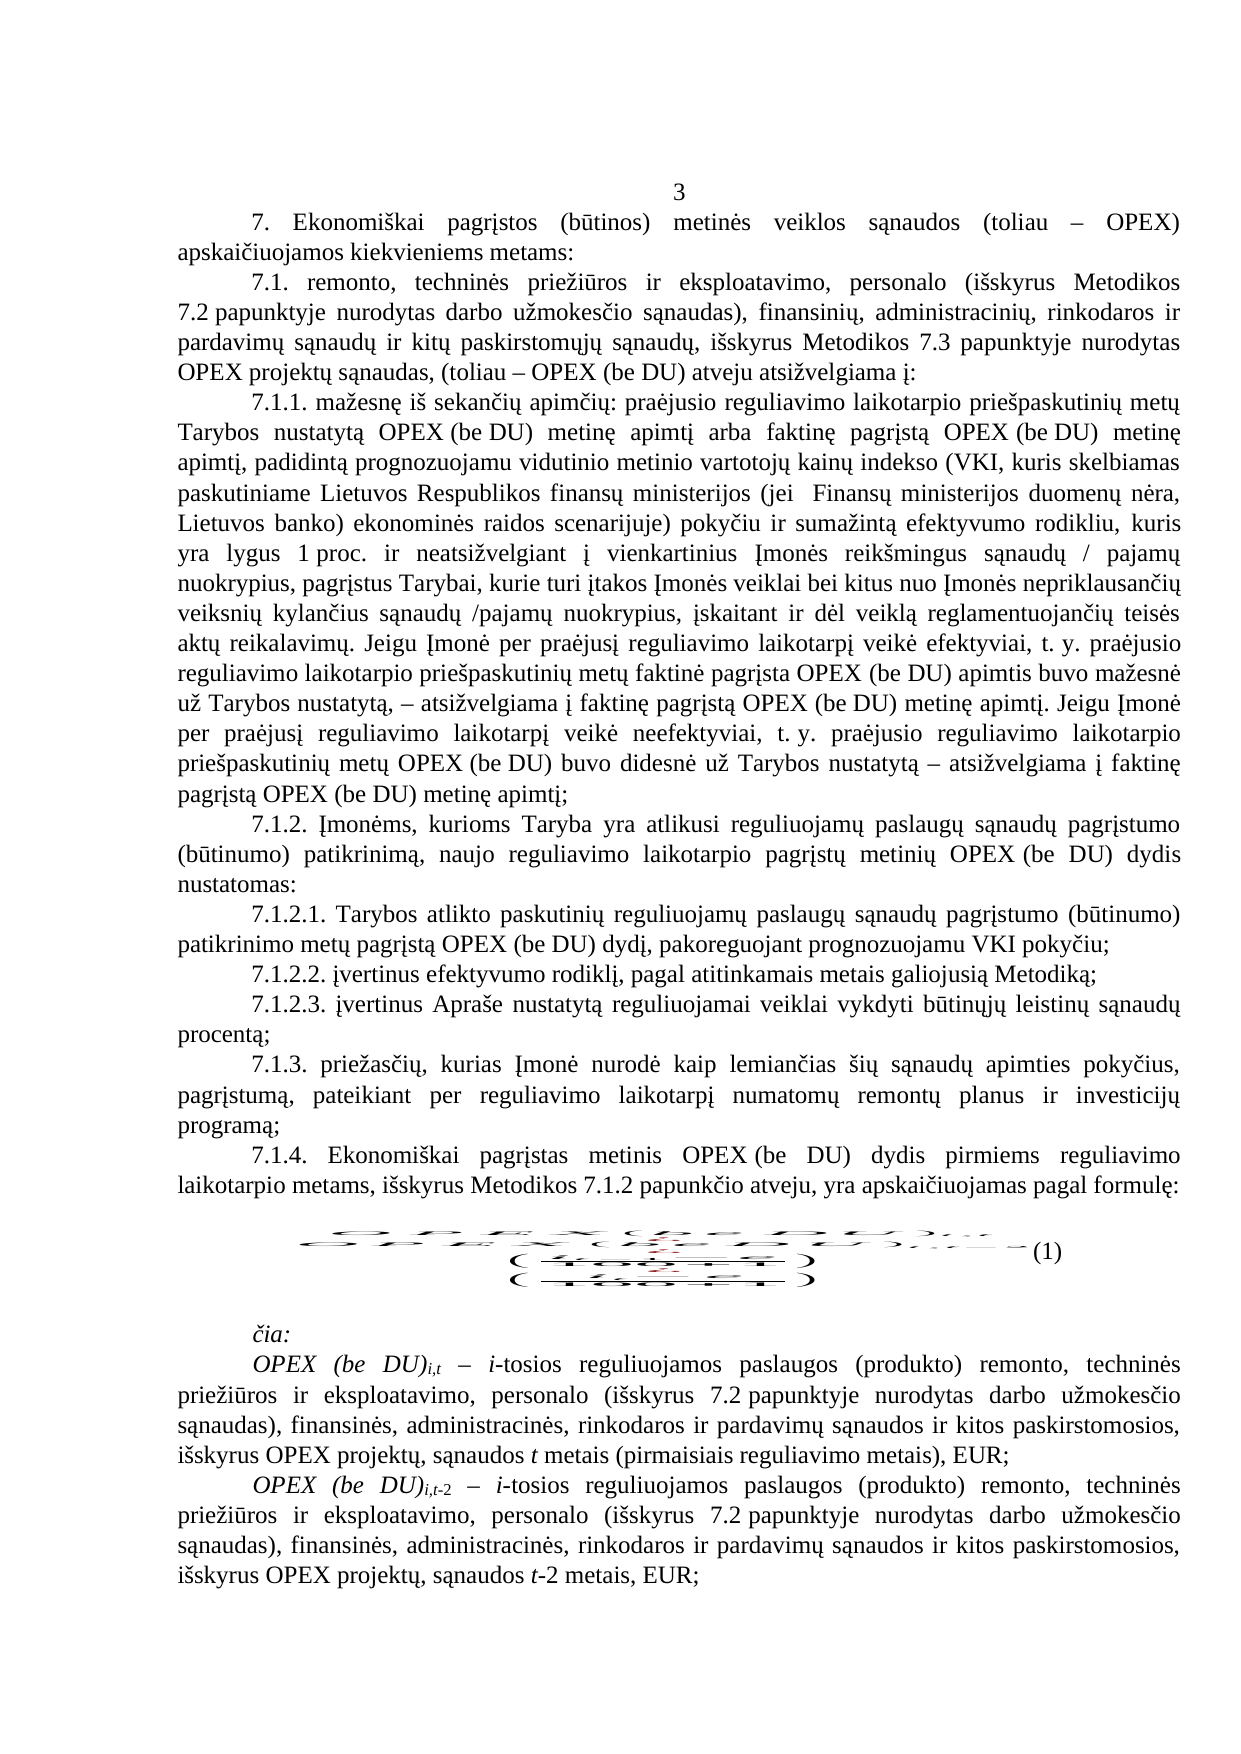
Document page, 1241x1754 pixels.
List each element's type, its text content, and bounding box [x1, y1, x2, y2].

text 7.1.4. Ekonomiškai pagrįstas metinis OPEX (be DU) dydis pirmiems reguliavimo laikotarpio metams, išskyrus Metodikos 7.1.2 papunkčio atveju, yra apskaičiuojamas pagal formulę: [177, 1140, 1181, 1199]
text 7.1.2.3. įvertinus Apraše nustatytą reguliuojamai veiklai vykdyti būtinųjų leistinų sąnaudų procentą; [177, 989, 1181, 1048]
text 7.1.2.1. Tarybos atlikto paskutinių reguliuojamų paslaugų sąnaudų pagrįstumo (būtinumo) patikrinimo metų pagrįstą OPEX (be DU) dydį, pakoreguojant prognozuojamu VKI pokyčiu; [177, 899, 1181, 958]
text 7. Ekonomiškai pagrįstos (būtinos) metinės veiklos sąnaudos (toliau – OPEX) apskaičiuojamos kiekvieniems metams: [177, 207, 1181, 266]
text (1) [177, 1230, 1181, 1288]
text 7.1.2. Įmonėms, kurioms Taryba yra atlikusi reguliuojamų paslaugų sąnaudų pagrįstumo (būtinumo) patikrinimą, naujo reguliavimo laikotarpio pagrįstų metinių OPEX (be DU) dydis nustatomas: [177, 809, 1181, 898]
text 7.1.2.2. įvertinus efektyvumo rodiklį, pagal atitinkamais metais galiojusią Metodiką; [177, 959, 1181, 988]
text OPEX (be DU)i,t – i-tosios reguliuojamos paslaugos (produkto) remonto, techninės priežiūros ir eksploatavimo, personalo (išskyrus 7.2 papunktyje nurodytas darbo užmokesčio sąnaudas), finansinės, administracinės, rinkodaros ir pardavimų sąnaudos ir kitos paskirstomosios, išskyrus OPEX projektų, sąnaudos t metais (pirmaisiais reguliavimo metais), EUR; [177, 1349, 1181, 1469]
text 7.1.1. mažesnę iš sekančių apimčių: praėjusio reguliavimo laikotarpio priešpaskutinių metų Tarybos nustatytą OPEX (be DU) metinę apimtį arba faktinę pagrįstą OPEX (be DU) metinę apimtį, padidintą prognozuojamu vidutinio metinio vartotojų kainų indekso (VKI, kuris skelbiamas paskutiniame Lietuvos Respublikos finansų ministerijos (jei Finansų ministerijos duomenų nėra, Lietuvos banko) ekonominės raidos scenarijuje) pokyčiu ir sumažintą efektyvumo rodikliu, kuris yra lygus 1 proc. ir neatsižvelgiant į vienkartinius Įmonės reikšmingus sąnaudų / pajamų nuokrypius, pagrįstus Tarybai, kurie turi įtakos Įmonės veiklai bei kitus nuo Įmonės nepriklausančių veiksnių kylančius sąnaudų /pajamų nuokrypius, įskaitant ir dėl veiklą reglamentuojančių teisės aktų reikalavimų. Jeigu Įmonė per praėjusį reguliavimo laikotarpį veikė efektyviai, t. y. praėjusio reguliavimo laikotarpio priešpaskutinių metų faktinė pagrįsta OPEX (be DU) apimtis buvo mažesnė už Tarybos nustatytą, – atsižvelgiama į faktinę pagrįstą OPEX (be DU) metinę apimtį. Jeigu Įmonė per praėjusį reguliavimo laikotarpį veikė neefektyviai, t. y. praėjusio reguliavimo laikotarpio priešpaskutinių metų OPEX (be DU) buvo didesnė už Tarybos nustatytą – atsižvelgiama į faktinę pagrįstą OPEX (be DU) metinę apimtį; [177, 387, 1181, 807]
text OPEX (be DU)i,t-2 – i-tosios reguliuojamos paslaugos (produkto) remonto, techninės priežiūros ir eksploatavimo, personalo (išskyrus 7.2 papunktyje nurodytas darbo užmokesčio sąnaudas), finansinės, administracinės, rinkodaros ir pardavimų sąnaudos ir kitos paskirstomosios, išskyrus OPEX projektų, sąnaudos t-2 metais, EUR; [177, 1470, 1181, 1589]
text čia: [177, 1319, 1181, 1348]
text 7.1. remonto, techninės priežiūros ir eksploatavimo, personalo (išskyrus Metodikos 7.2 papunktyje nurodytas darbo užmokesčio sąnaudas), finansinių, administracinių, rinkodaros ir pardavimų sąnaudų ir kitų paskirstomųjų sąnaudų, išskyrus Metodikos 7.3 papunktyje nurodytas OPEX projektų sąnaudas, (toliau – OPEX (be DU) atveju atsižvelgiama į: [177, 267, 1181, 386]
text 7.1.3. priežasčių, kurias Įmonė nurodė kaip lemiančias šių sąnaudų apimties pokyčius, pagrįstumą, pateikiant per reguliavimo laikotarpį numatomų remontų planus ir investicijų programą; [177, 1049, 1181, 1138]
